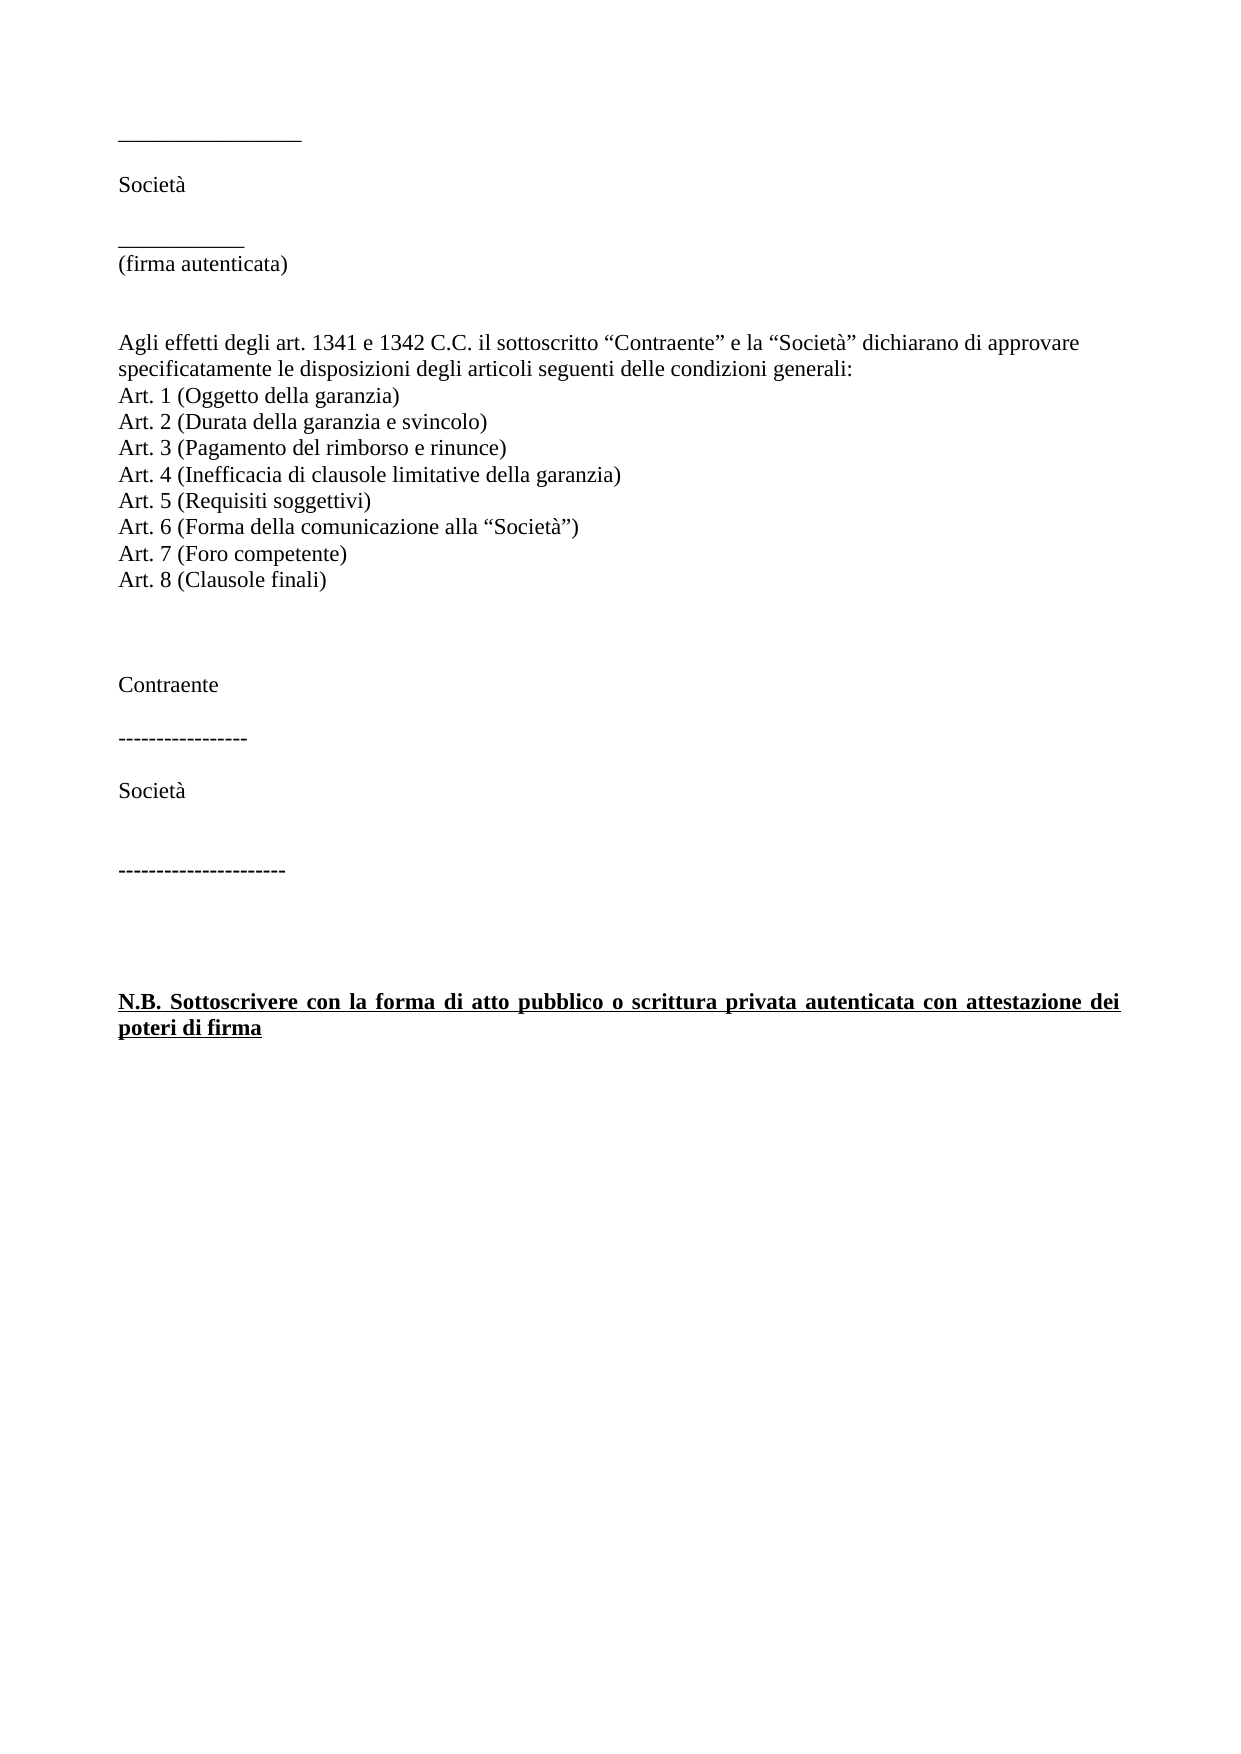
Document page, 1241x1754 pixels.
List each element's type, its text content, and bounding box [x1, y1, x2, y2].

text Art. 1 (Oggetto della garanzia) [118, 382, 1122, 408]
text Agli effetti degli art. 1341 e 1342 C.C. il sottoscritto “Contraente” e la “Società” dichiarano di approvare specificatamente le disposizioni degli articoli seguenti delle condizioni generali: [118, 329, 1122, 382]
text Art. 5 (Requisiti soggettivi) [118, 487, 1122, 513]
text Società [118, 777, 1122, 803]
text (firma autenticata) [118, 250, 1122, 276]
text Art. 3 (Pagamento del rimborso e rinunce) [118, 434, 1122, 461]
text ---------------------- [118, 856, 1122, 882]
text ___________ [118, 223, 1122, 250]
text ________________ [118, 118, 1122, 144]
text Art. 2 (Durata della garanzia e svincolo) [118, 408, 1122, 434]
text Società [118, 171, 1122, 197]
text Contraente [118, 672, 1122, 698]
text Art. 7 (Foro competente) [118, 540, 1122, 566]
text Art. 6 (Forma della comunicazione alla “Società”) [118, 513, 1122, 540]
text Art. 4 (Inefficacia di clausole limitative della garanzia) [118, 461, 1122, 487]
text Art. 8 (Clausole finali) [118, 566, 1122, 592]
text ----------------- [118, 724, 1122, 751]
text N.B. Sottoscrivere con la forma di atto pubblico o scrittura privata autenticata con attestazione dei poteri di firma [118, 988, 1122, 1041]
